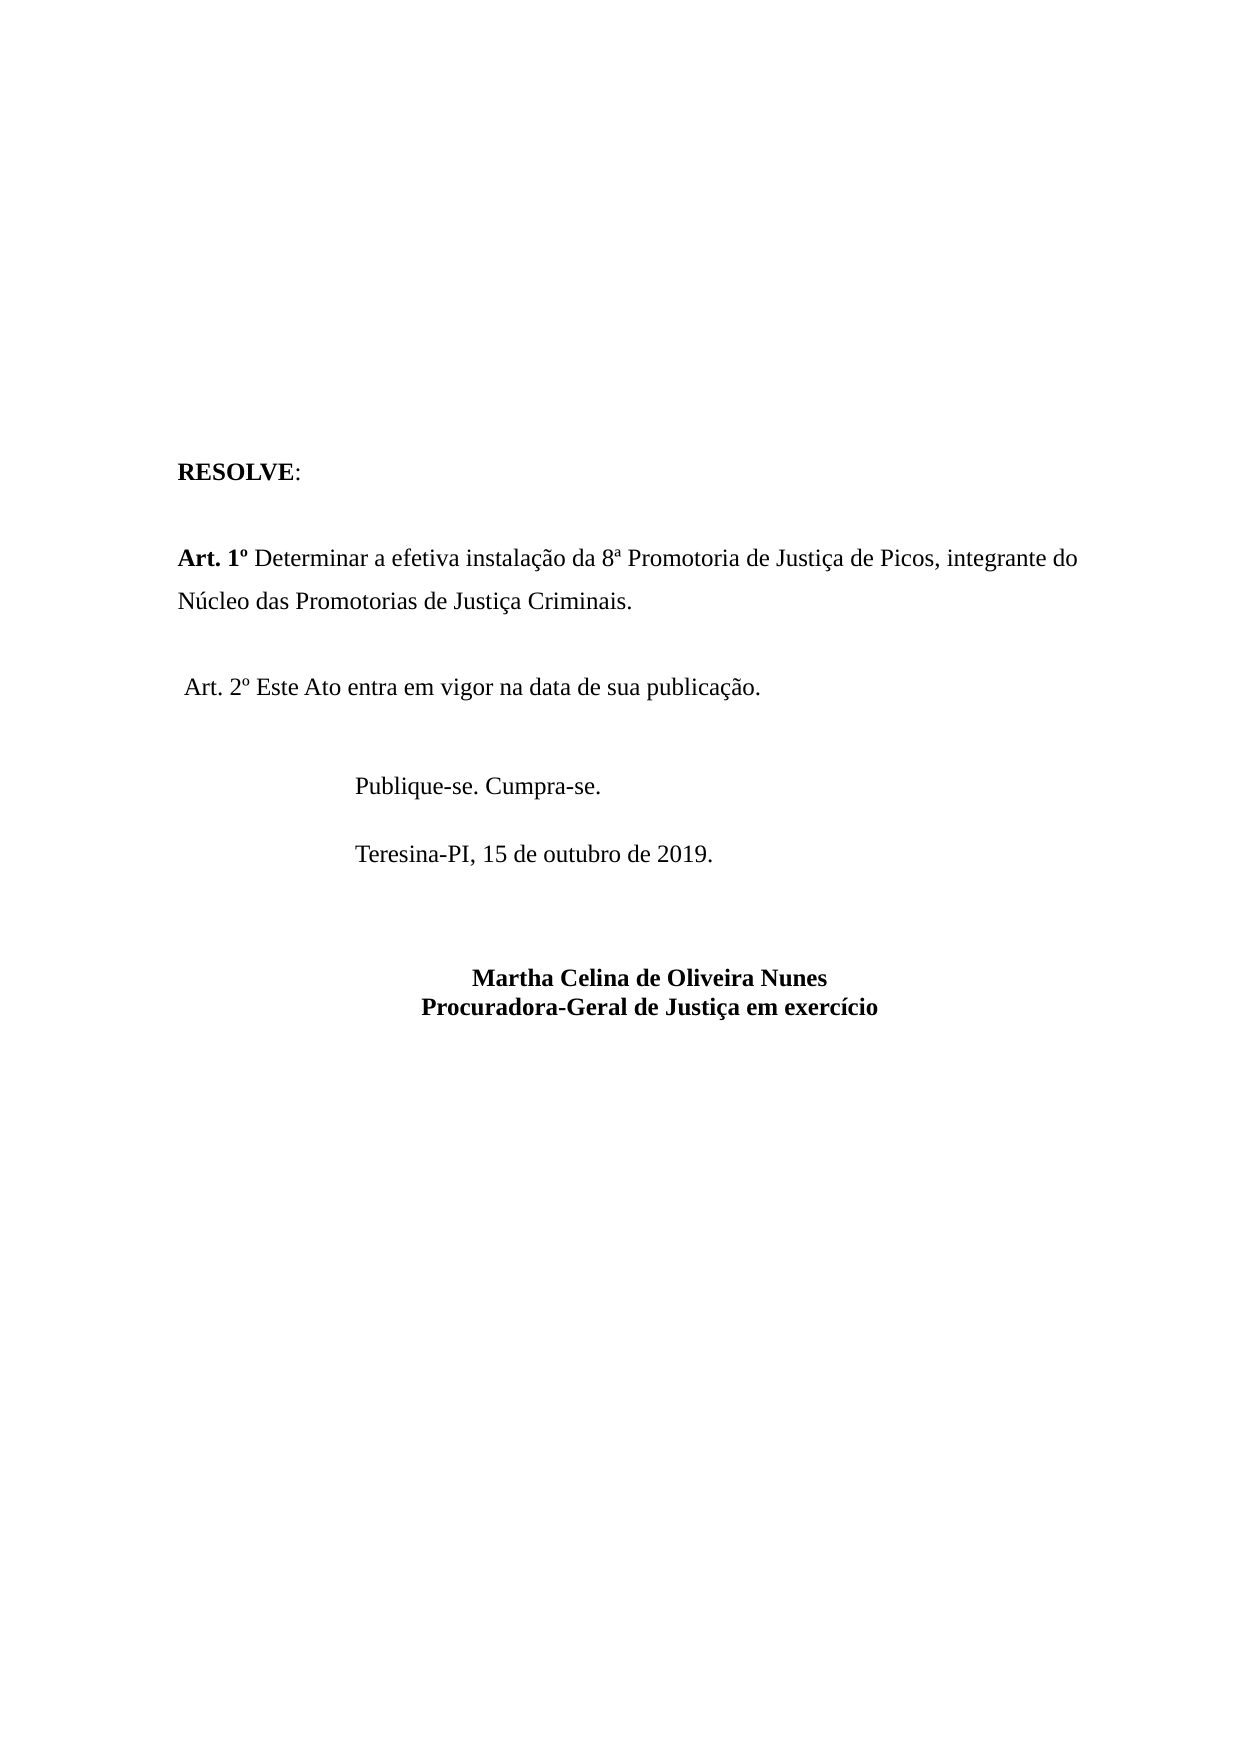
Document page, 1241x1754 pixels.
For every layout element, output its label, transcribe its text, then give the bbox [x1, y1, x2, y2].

text Martha Celina de Oliveira Nunes [177, 963, 1122, 992]
text Teresina-PI, 15 de outubro de 2019. [355, 839, 1122, 868]
text Publique-se. Cumpra-se. [355, 771, 1122, 800]
text RESOLVE: [177, 457, 1122, 485]
text Art. 2º Este Ato entra em vigor na data de sua publicação. [177, 672, 1122, 701]
text Procuradora-Geral de Justiça em exercício [177, 992, 1122, 1020]
text Núcleo das Promotorias de Justiça Criminais. [177, 586, 1122, 615]
text Art. 1º Determinar a efetiva instalação da 8ª Promotoria de Justiça de Picos, integrante do [177, 543, 1122, 572]
